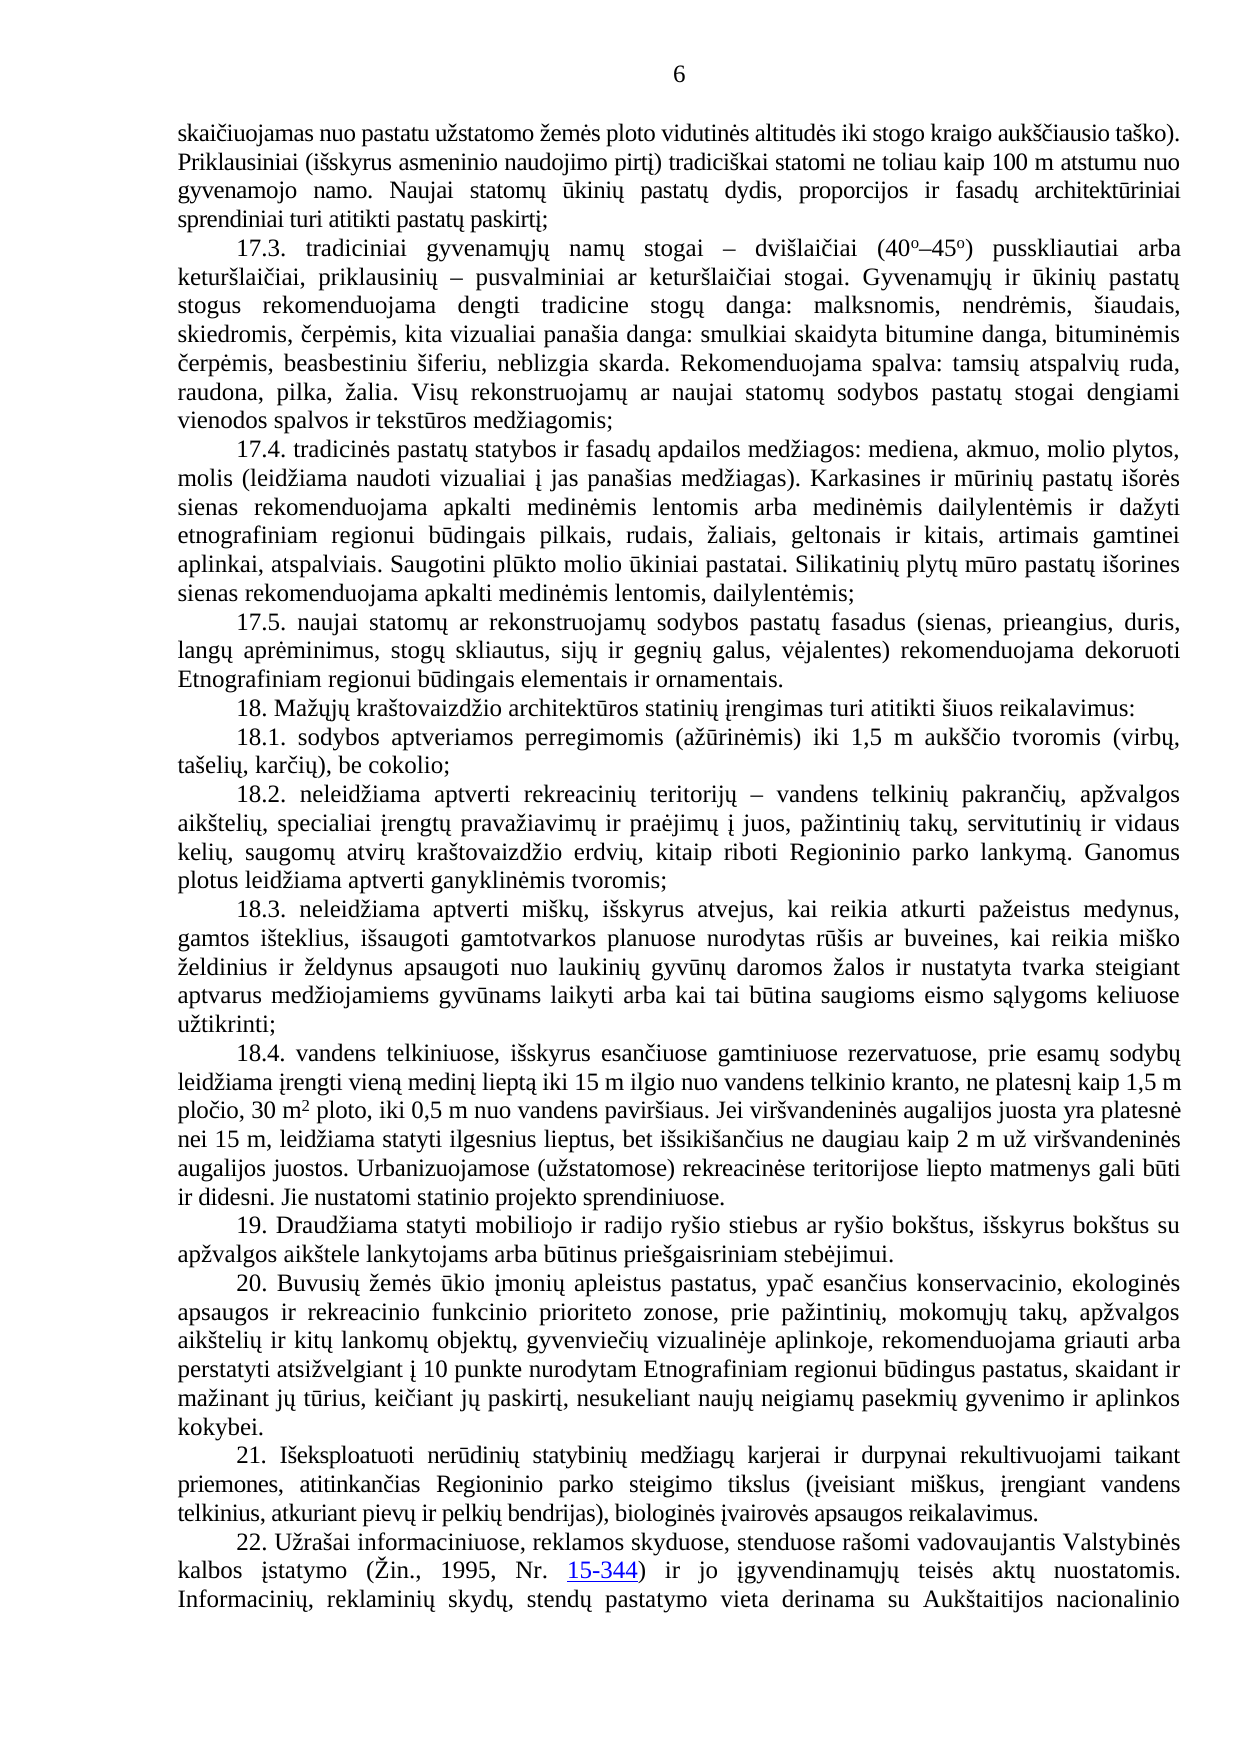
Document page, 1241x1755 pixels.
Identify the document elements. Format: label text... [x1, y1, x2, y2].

text 18.2. neleidžiama aptverti rekreacinių teritorijų – vandens telkinių pakrančių, apžvalgos aikštelių, specialiai įrengtų pravažiavimų ir praėjimų į juos, pažintinių takų, servitutinių ir vidaus kelių, saugomų atvirų kraštovaizdžio erdvių, kitaip riboti Regioninio parko lankymą. Ganomus plotus leidžiama aptverti ganyklinėmis tvoromis; [177, 779, 1181, 894]
text 20. Buvusių žemės ūkio įmonių apleistus pastatus, ypač esančius konservacinio, ekologinės apsaugos ir rekreacinio funkcinio prioriteto zonose, prie pažintinių, mokomųjų takų, apžvalgos aikštelių ir kitų lankomų objektų, gyvenviečių vizualinėje aplinkoje, rekomenduojama griauti arba perstatyti atsižvelgiant į 10 punkte nurodytam Etnografiniam regionui būdingus pastatus, skaidant ir mažinant jų tūrius, keičiant jų paskirtį, nesukeliant naujų neigiamų pasekmių gyvenimo ir aplinkos kokybei. [177, 1268, 1181, 1441]
text 21. Išeksploatuoti nerūdinių statybinių medžiagų karjerai ir durpynai rekultivuojami taikant priemones, atitinkančias Regioninio parko steigimo tikslus (įveisiant miškus, įrengiant vandens telkinius, atkuriant pievų ir pelkių bendrijas), biologinės įvairovės apsaugos reikalavimus. [177, 1441, 1181, 1527]
text 18.4. vandens telkiniuose, išskyrus esančiuose gamtiniuose rezervatuose, prie esamų sodybų leidžiama įrengti vieną medinį lieptą iki 15 m ilgio nuo vandens telkinio kranto, ne platesnį kaip 1,5 m pločio, 30 m2 ploto, iki 0,5 m nuo vandens paviršiaus. Jei viršvandeninės augalijos juosta yra platesnė nei 15 m, leidžiama statyti ilgesnius lieptus, bet išsikišančius ne daugiau kaip 2 m už viršvandeninės augalijos juostos. Urbanizuojamose (užstatomose) rekreacinėse teritorijose liepto matmenys gali būti ir didesni. Jie nustatomi statinio projekto sprendiniuose. [177, 1038, 1181, 1211]
text 17.3. tradiciniai gyvenamųjų namų stogai – dvišlaičiai (40o–45o) pusskliautiai arba keturšlaičiai, priklausinių – pusvalminiai ar keturšlaičiai stogai. Gyvenamųjų ir ūkinių pastatų stogus rekomenduojama dengti tradicine stogų danga: malksnomis, nendrėmis, šiaudais, skiedromis, čerpėmis, kita vizualiai panašia danga: smulkiai skaidyta bitumine danga, bituminėmis čerpėmis, beasbestiniu šiferiu, neblizgia skarda. Rekomenduojama spalva: tamsių atspalvių ruda, raudona, pilka, žalia. Visų rekonstruojamų ar naujai statomų sodybos pastatų stogai dengiami vienodos spalvos ir tekstūros medžiagomis; [177, 233, 1181, 434]
text 18.3. neleidžiama aptverti miškų, išskyrus atvejus, kai reikia atkurti pažeistus medynus, gamtos išteklius, išsaugoti gamtotvarkos planuose nurodytas rūšis ar buveines, kai reikia miško želdinius ir želdynus apsaugoti nuo laukinių gyvūnų daromos žalos ir nustatyta tvarka steigiant aptvarus medžiojamiems gyvūnams laikyti arba kai tai būtina saugioms eismo sąlygoms keliuose užtikrinti; [177, 894, 1181, 1038]
text 19. Draudžiama statyti mobiliojo ir radijo ryšio stiebus ar ryšio bokštus, išskyrus bokštus su apžvalgos aikštele lankytojams arba būtinus priešgaisriniam stebėjimui. [177, 1211, 1181, 1268]
text skaičiuojamas nuo pastatu užstatomo žemės ploto vidutinės altitudės iki stogo kraigo aukščiausio taško). Priklausiniai (išskyrus asmeninio naudojimo pirtį) tradiciškai statomi ne toliau kaip 100 m atstumu nuo gyvenamojo namo. Naujai statomų ūkinių pastatų dydis, proporcijos ir fasadų architektūriniai sprendiniai turi atitikti pastatų paskirtį; [177, 118, 1181, 233]
text 18. Mažųjų kraštovaizdžio architektūros statinių įrengimas turi atitikti šiuos reikalavimus: [177, 693, 1181, 722]
text 17.5. naujai statomų ar rekonstruojamų sodybos pastatų fasadus (sienas, prieangius, duris, langų aprėminimus, stogų skliautus, sijų ir gegnių galus, vėjalentes) rekomenduojama dekoruoti Etnografiniam regionui būdingais elementais ir ornamentais. [177, 607, 1181, 693]
text 18.1. sodybos aptveriamos perregimomis (ažūrinėmis) iki 1,5 m aukščio tvoromis (virbų, tašelių, karčių), be cokolio; [177, 722, 1181, 779]
text 17.4. tradicinės pastatų statybos ir fasadų apdailos medžiagos: mediena, akmuo, molio plytos, molis (leidžiama naudoti vizualiai į jas panašias medžiagas). Karkasines ir mūrinių pastatų išorės sienas rekomenduojama apkalti medinėmis lentomis arba medinėmis dailylentėmis ir dažyti etnografiniam regionui būdingais pilkais, rudais, žaliais, geltonais ir kitais, artimais gamtinei aplinkai, atspalviais. Saugotini plūkto molio ūkiniai pastatai. Silikatinių plytų mūro pastatų išorines sienas rekomenduojama apkalti medinėmis lentomis, dailylentėmis; [177, 434, 1181, 607]
text 22. Užrašai informaciniuose, reklamos skyduose, stenduose rašomi vadovaujantis Valstybinės kalbos įstatymo (Žin., 1995, Nr. 15-344) ir jo įgyvendinamųjų teisės aktų nuostatomis. Informacinių, reklaminių skydų, stendų pastatymo vieta derinama su Aukštaitijos nacionalinio [177, 1527, 1181, 1613]
